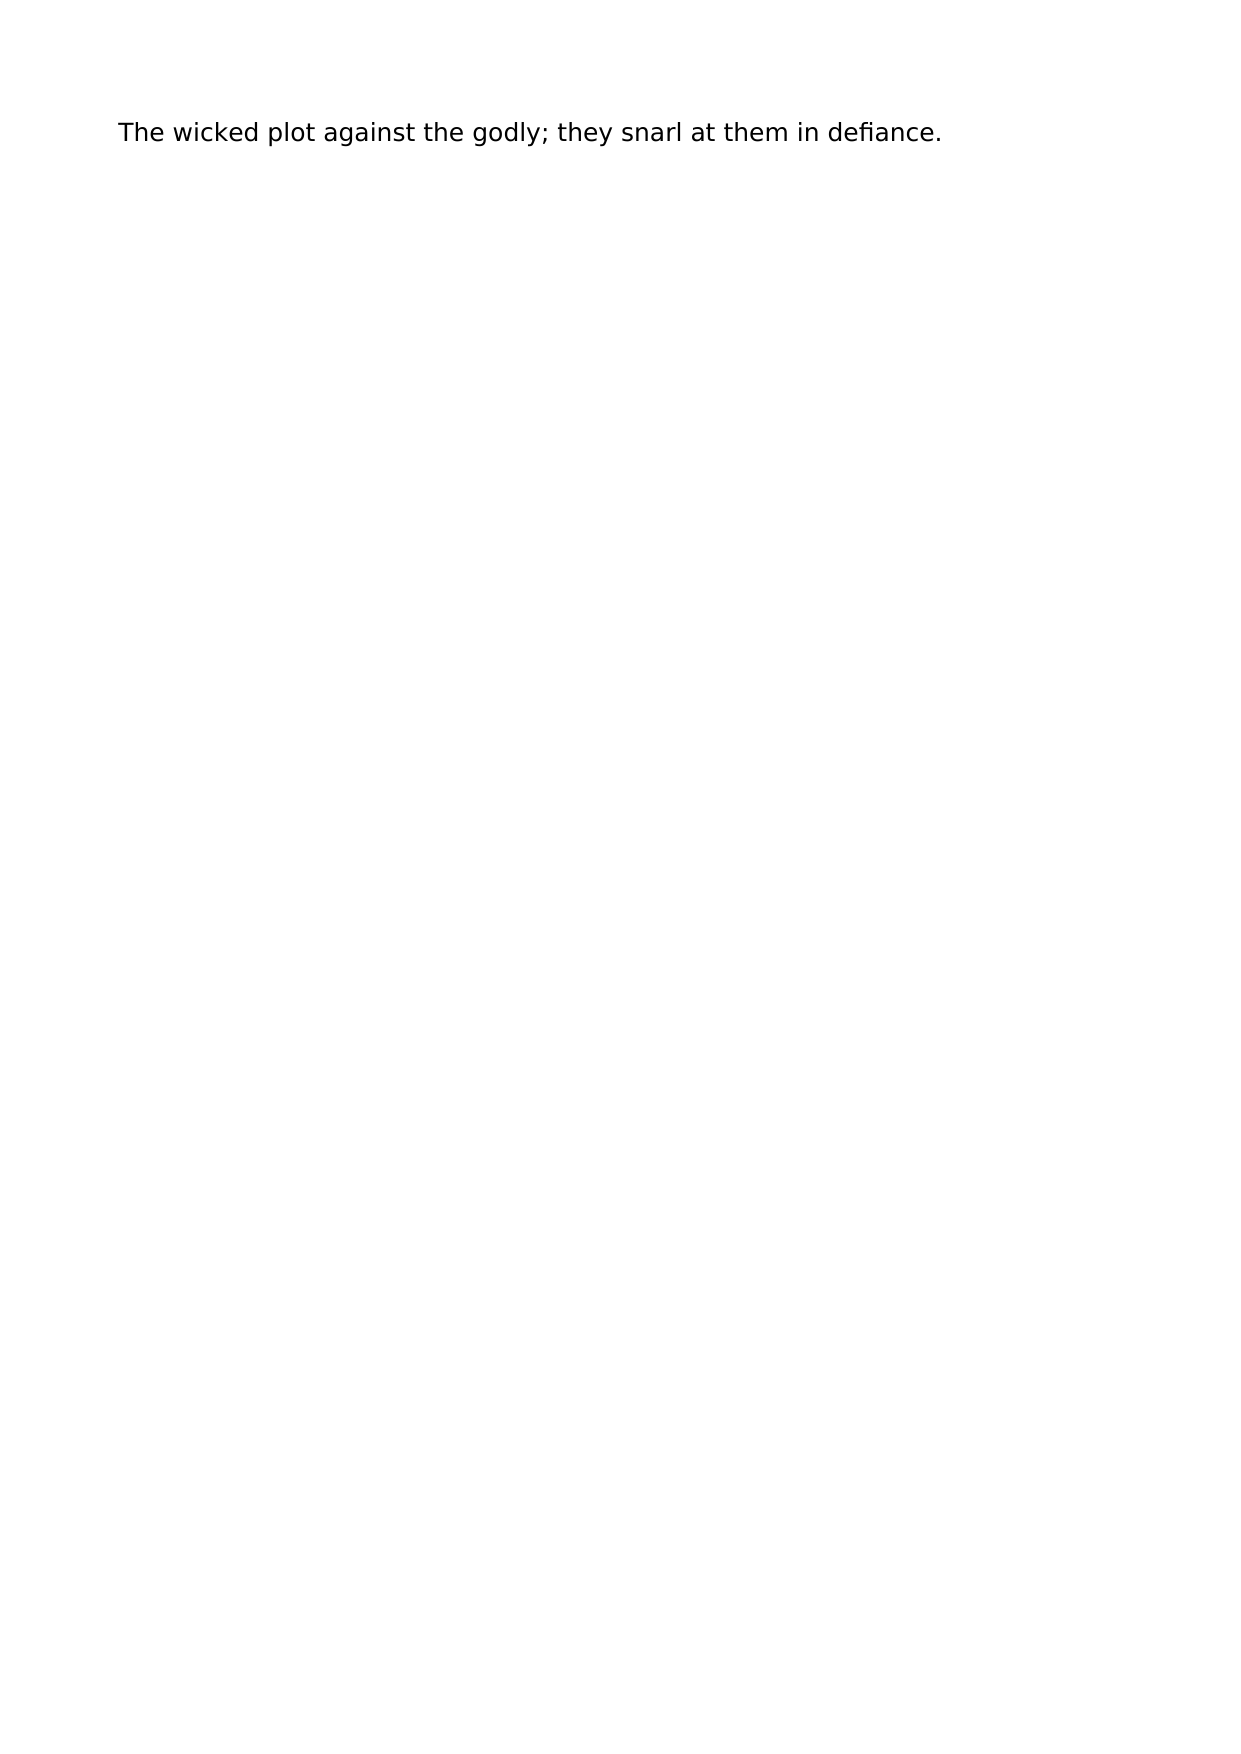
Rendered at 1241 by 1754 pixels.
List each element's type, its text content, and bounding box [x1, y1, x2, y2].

text The wicked plot against the godly; they snarl at them in defiance. [118, 118, 1122, 147]
